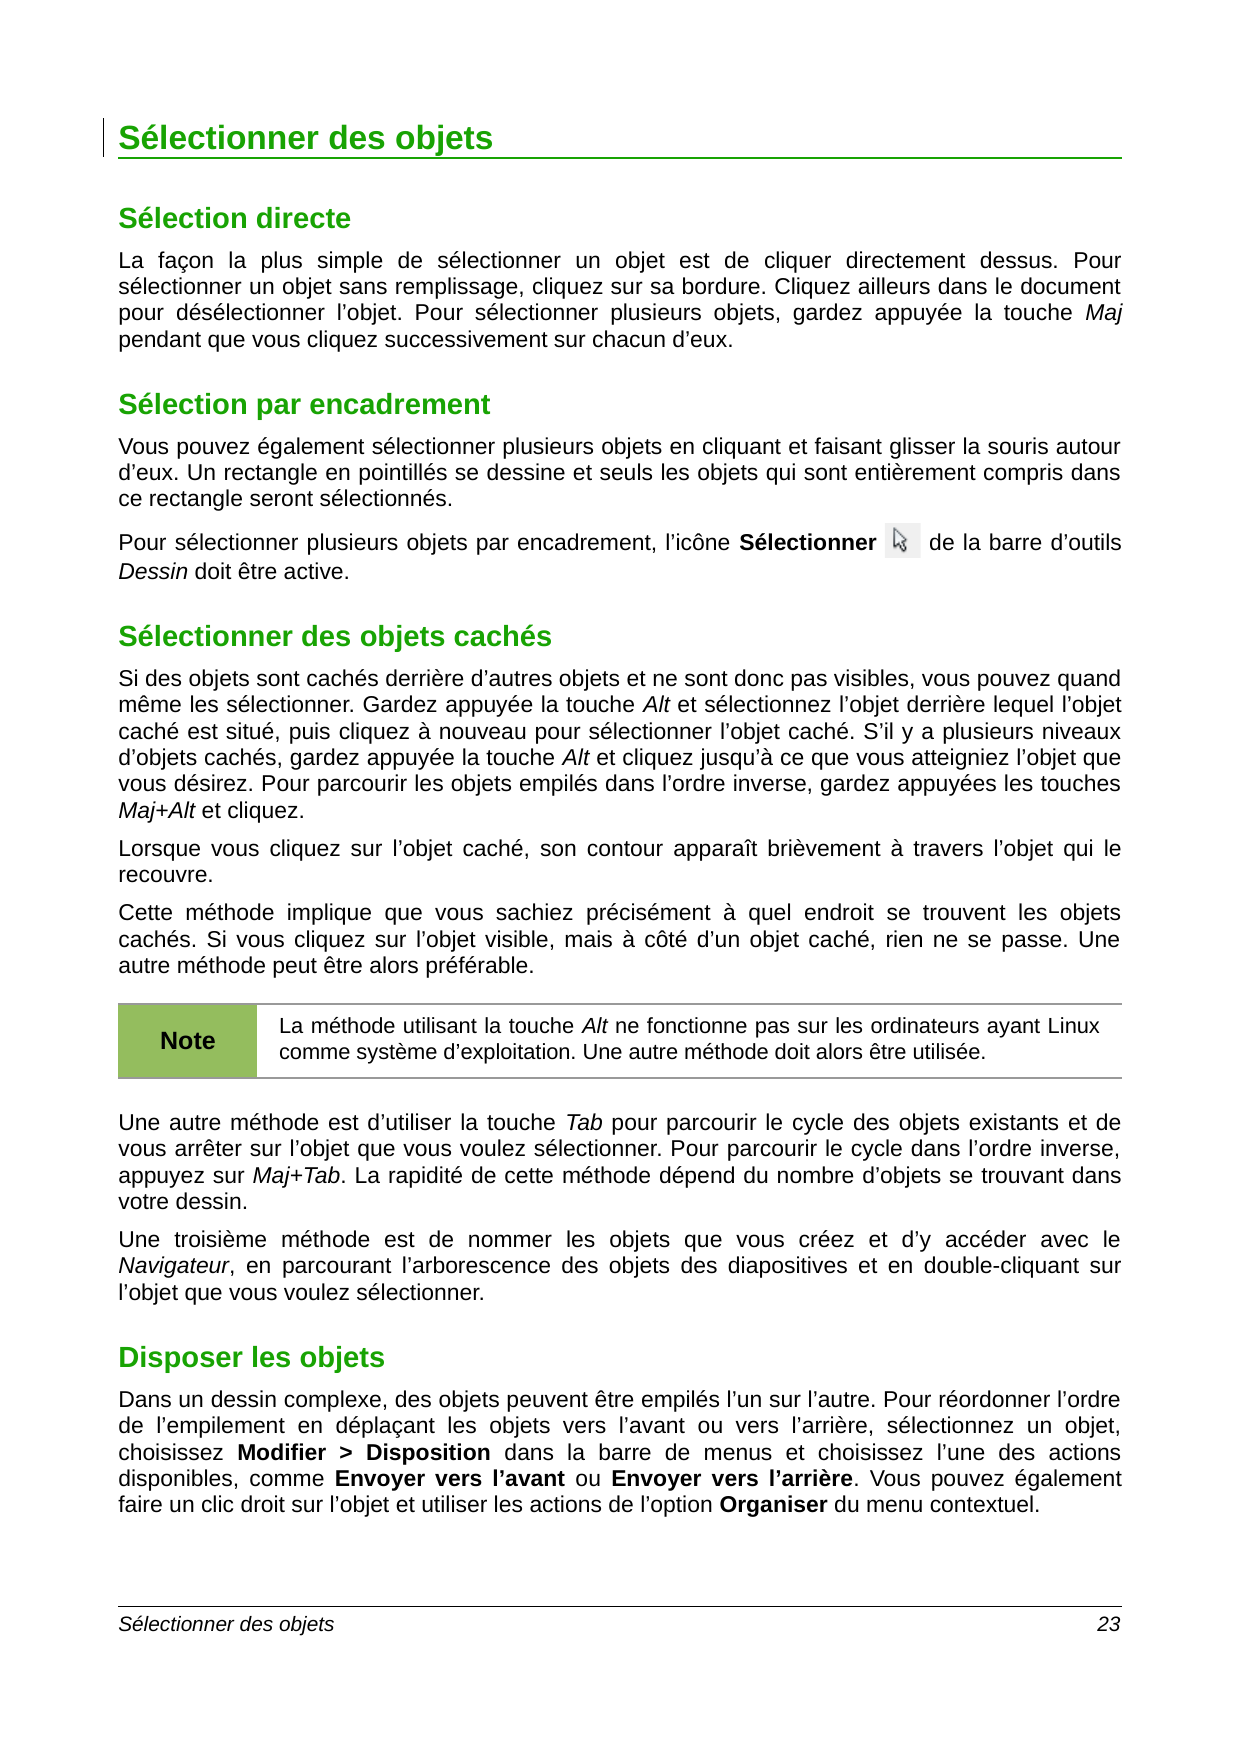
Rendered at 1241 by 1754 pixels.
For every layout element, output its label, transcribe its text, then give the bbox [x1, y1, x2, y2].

table_header Note [118, 1005, 257, 1077]
text Si des objets sont cachés derrière d’autres objets et ne sont donc pas visibles, vous pouvez quand même les sélectionner. Gardez appuyée la touche Alt et sélectionnez l’objet derrière lequel l’objet caché est situé, puis cliquez à nouveau pour sélectionner l’objet caché. S’il y a plusieurs niveaux d’objets cachés, gardez appuyée la touche Alt et cliquez jusqu’à ce que vous atteigniez l’objet que vous désirez. Pour parcourir les objets empilés dans l’ordre inverse, gardez appuyées les touches Maj+Alt et cliquez. [118, 665, 1122, 823]
picture [884, 523, 921, 558]
subtitle Sélection par encadrement [118, 387, 1122, 420]
text Lorsque vous cliquez sur l’objet caché, son contour apparaît brièvement à travers l’objet qui le recouvre. [118, 835, 1122, 888]
table_header La méthode utilisant la touche Alt ne fonctionne pas sur les ordinateurs ayant Linux comme système d’exploitation. Une autre méthode doit alors être utilisée. [258, 1005, 1122, 1077]
subtitle Sélectionner des objets cachés [118, 619, 1122, 653]
text Cette méthode implique que vous sachiez précisément à quel endroit se trouvent les objets cachés. Si vous cliquez sur l’objet visible, mais à côté d’un objet caché, rien ne se passe. Une autre méthode peut être alors préférable. [118, 899, 1122, 978]
text Vous pouvez également sélectionner plusieurs objets en cliquant et faisant glisser la souris autour d’eux. Un rectangle en pointillés se dessine et seuls les objets qui sont entièrement compris dans ce rectangle seront sélectionnés. [118, 433, 1122, 512]
subtitle Sélectionner des objets [118, 118, 1122, 157]
text Pour sélectionner plusieurs objets par encadrement, l’icône Sélectionner de la barre d’outils Dessin doit être active. [118, 523, 1122, 584]
subtitle Disposer les objets [118, 1340, 1122, 1373]
text La façon la plus simple de sélectionner un objet est de cliquer directement dessus. Pour sélectionner un objet sans remplissage, cliquez sur sa bordure. Cliquez ailleurs dans le document pour désélectionner l’objet. Pour sélectionner plusieurs objets, gardez appuyée la touche Maj pendant que vous cliquez successivement sur chacun d’eux. [118, 247, 1122, 352]
text Dans un dessin complexe, des objets peuvent être empilés l’un sur l’autre. Pour réordonner l’ordre de l’empilement en déplaçant les objets vers l’avant ou vers l’arrière, sélectionnez un objet, choisissez Modifier > Disposition dans la barre de menus et choisissez l’une des actions disponibles, comme Envoyer vers l’avant ou Envoyer vers l’arrière. Vous pouvez également faire un clic droit sur l’objet et utiliser les actions de l’option Organiser du menu contextuel. [118, 1386, 1122, 1518]
text Une autre méthode est d’utiliser la touche Tab pour parcourir le cycle des objets existants et de vous arrêter sur l’objet que vous voulez sélectionner. Pour parcourir le cycle dans l’ordre inverse, appuyez sur Maj+Tab. La rapidité de cette méthode dépend du nombre d’objets se trouvant dans votre dessin. [118, 1109, 1122, 1214]
text Une troisième méthode est de nommer les objets que vous créez et d’y accéder avec le Navigateur, en parcourant l’arborescence des objets des diapositives et en double-cliquant sur l’objet que vous voulez sélectionner. [118, 1226, 1122, 1305]
subtitle Sélection directe [118, 201, 1122, 234]
